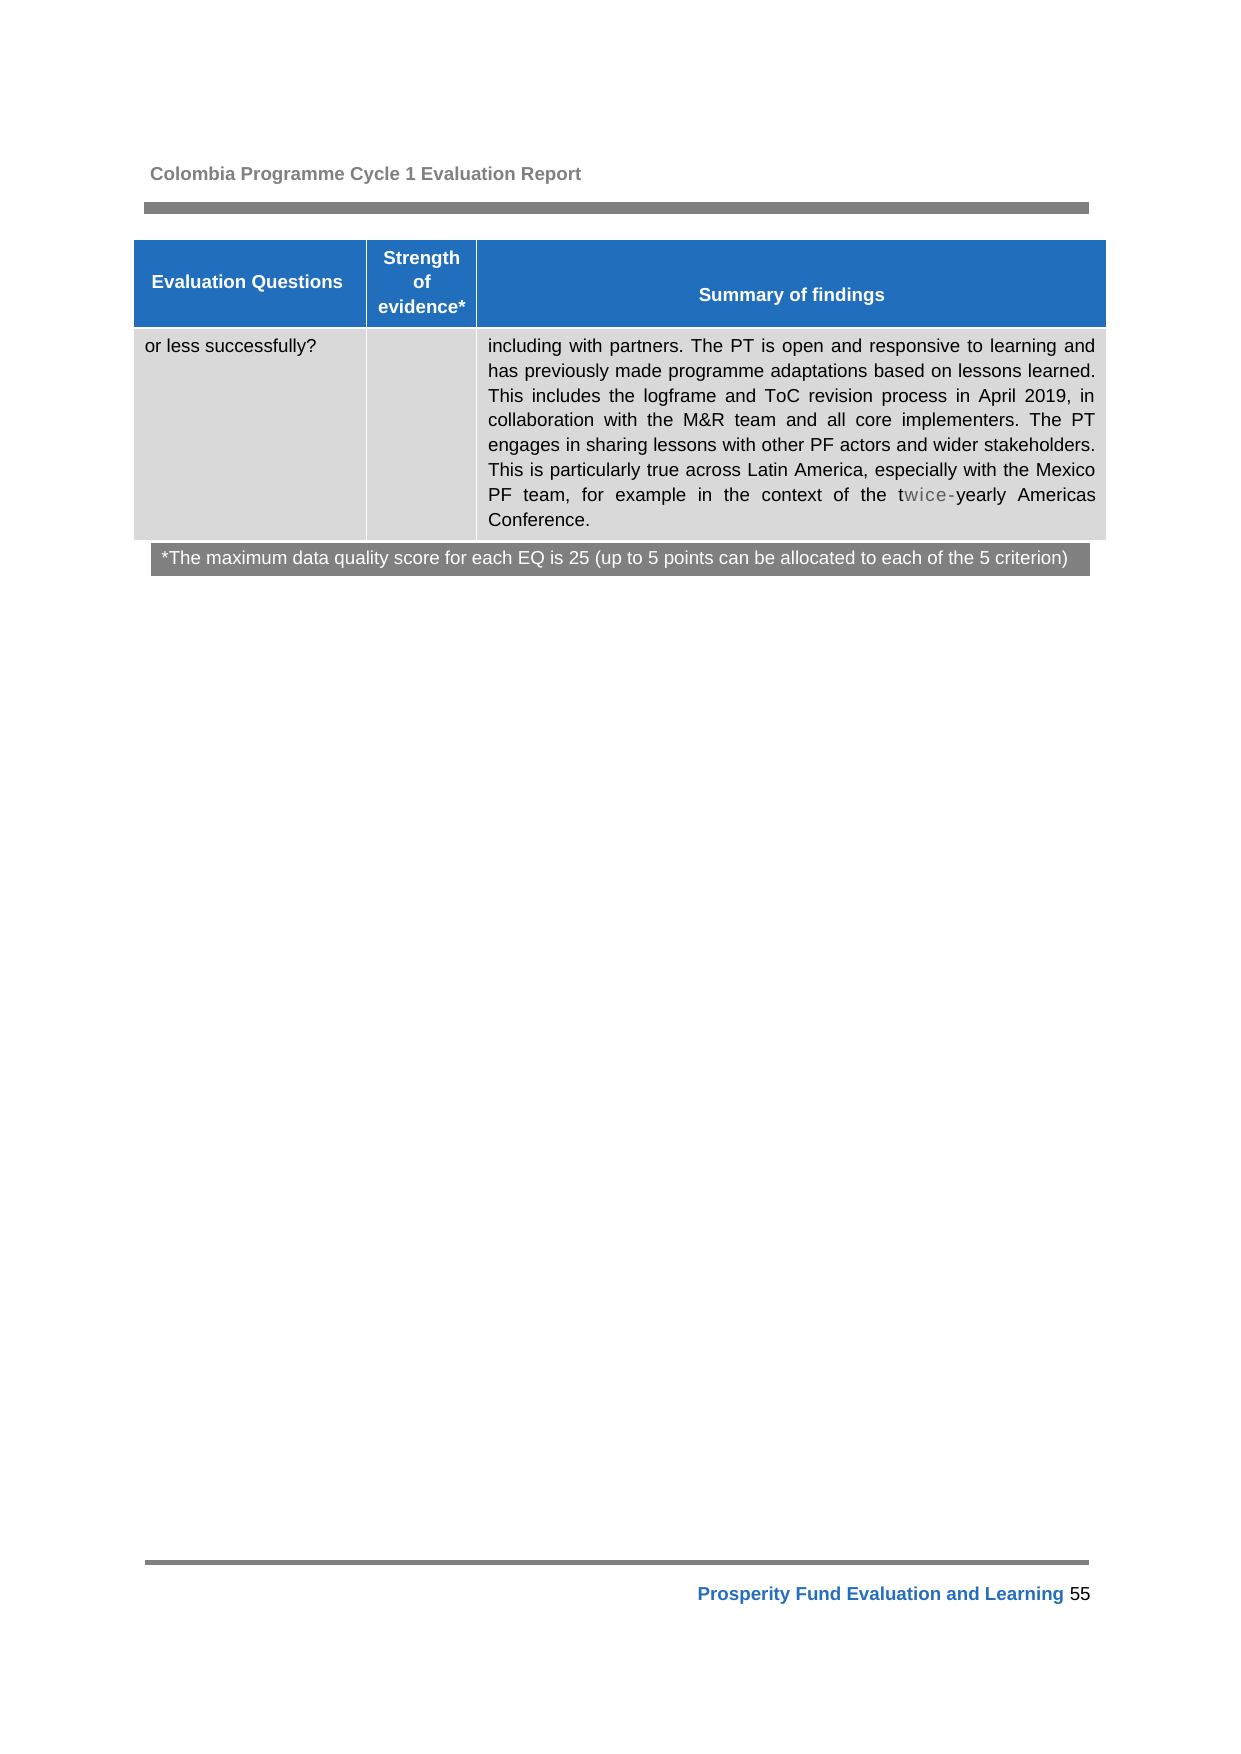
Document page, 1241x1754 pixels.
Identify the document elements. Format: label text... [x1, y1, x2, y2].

table_cell [367, 329, 476, 540]
table_header Strength of evidence* [367, 240, 476, 327]
table_cell or less successfully? [134, 329, 366, 540]
table_header *The maximum data quality score for each EQ is 25 (up to 5 points can be allocated to each of the 5 criterion) [151, 543, 1090, 576]
table_header Summary of findings [477, 240, 1106, 327]
table_header Evaluation Questions [134, 240, 366, 327]
table_cell including with partners. The PT is open and responsive to learning and has previously made programme adaptations based on lessons learned. This includes the logframe and ToC revision process in April 2019, in collaboration with the M&R team and all core implementers. The PT engages in sharing lessons with other PF actors and wider stakeholders. This is particularly true across Latin America, especially with the Mexico PF team, for example in the context of the twice-yearly Americas Conference. [477, 329, 1106, 540]
